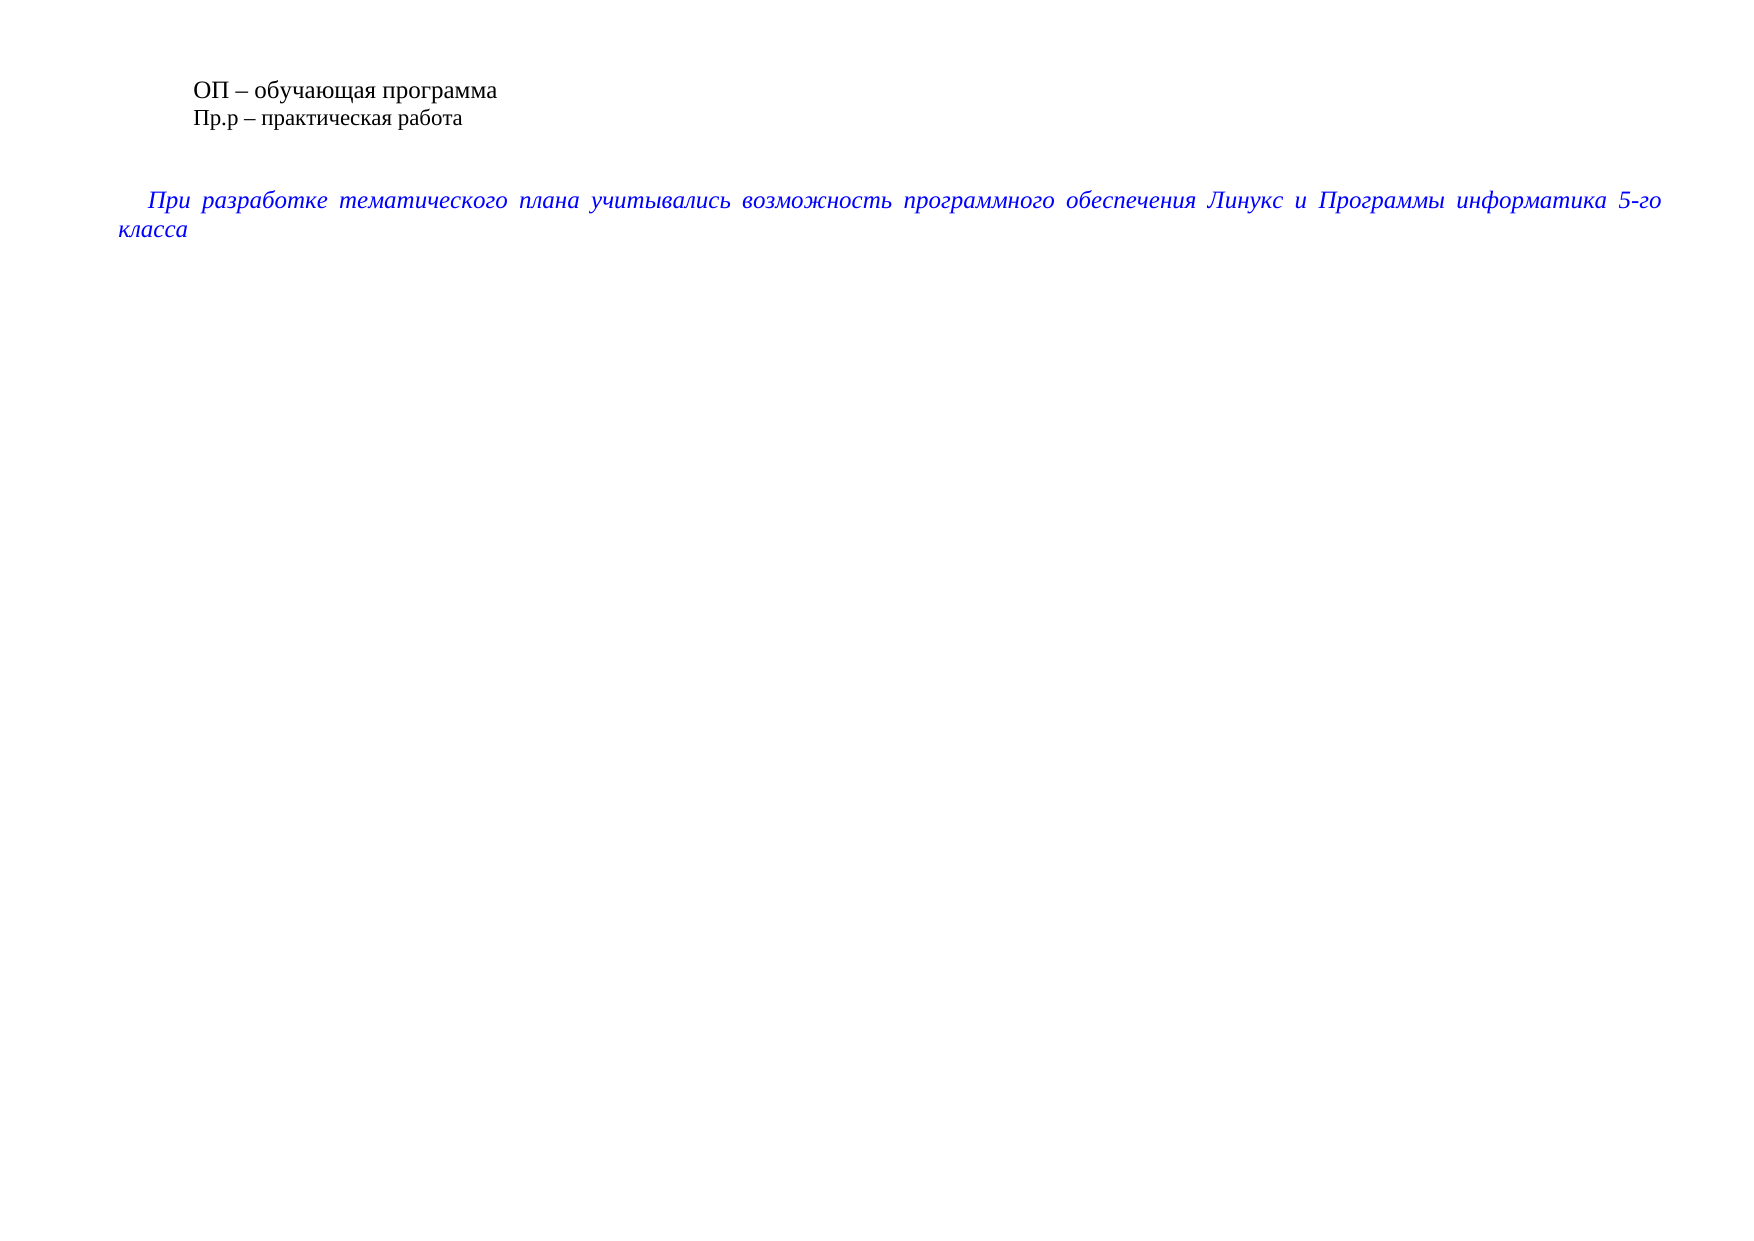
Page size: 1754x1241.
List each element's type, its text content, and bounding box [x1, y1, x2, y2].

text Пр.р – практическая работа [118, 104, 1665, 130]
text При разработке тематического плана учитывались возможность программного обеспечения Линукс и Программы информатика 5-го класса [118, 185, 1665, 243]
text ОП – обучающая программа [118, 75, 1665, 104]
